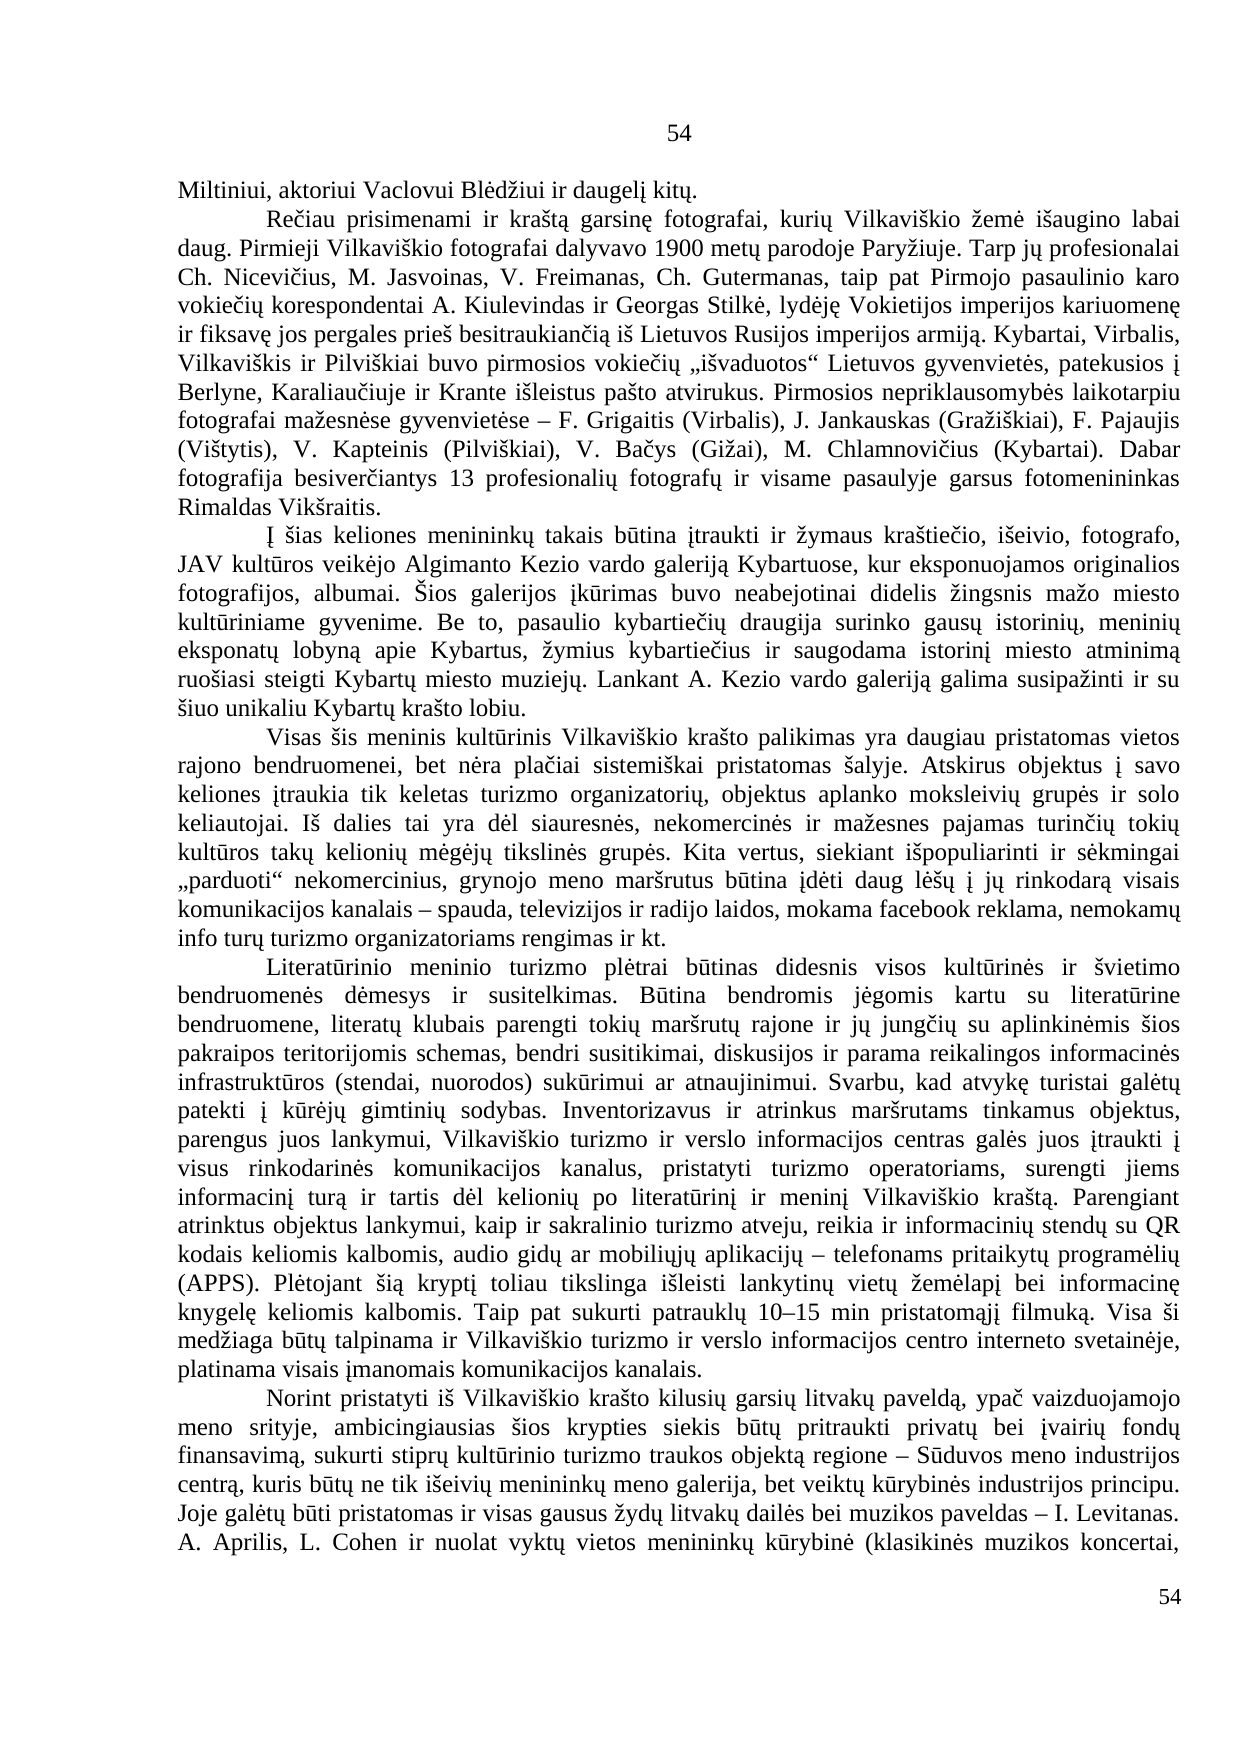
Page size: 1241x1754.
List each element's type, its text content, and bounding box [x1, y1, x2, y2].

text Į šias keliones menininkų takais būtina įtraukti ir žymaus kraštiečio, išeivio, fotografo, JAV kultūros veikėjo Algimanto Kezio vardo galeriją Kybartuose, kur eksponuojamos originalios fotografijos, albumai. Šios galerijos įkūrimas buvo neabejotinai didelis žingsnis mažo miesto kultūriniame gyvenime. Be to, pasaulio kybartiečių draugija surinko gausų istorinių, meninių eksponatų lobyną apie Kybartus, žymius kybartiečius ir saugodama istorinį miesto atminimą ruošiasi steigti Kybartų miesto muziejų. Lankant A. Kezio vardo galeriją galima susipažinti ir su šiuo unikaliu Kybartų krašto lobiu. [177, 521, 1181, 722]
text Norint pristatyti iš Vilkaviškio krašto kilusių garsių litvakų paveldą, ypač vaizduojamojo meno srityje, ambicingiausias šios krypties siekis būtų pritraukti privatų bei įvairių fondų finansavimą, sukurti stiprų kultūrinio turizmo traukos objektą regione – Sūduvos meno industrijos centrą, kuris būtų ne tik išeivių menininkų meno galerija, bet veiktų kūrybinės industrijos principu. Joje galėtų būti pristatomas ir visas gausus žydų litvakų dailės bei muzikos paveldas – I. Levitanas. A. Aprilis, L. Cohen ir nuolat vyktų vietos menininkų kūrybinė (klasikinės muzikos koncertai, [177, 1383, 1181, 1556]
text Literatūrinio meninio turizmo plėtrai būtinas didesnis visos kultūrinės ir švietimo bendruomenės dėmesys ir susitelkimas. Būtina bendromis jėgomis kartu su literatūrine bendruomene, literatų klubais parengti tokių maršrutų rajone ir jų jungčių su aplinkinėmis šios pakraipos teritorijomis schemas, bendri susitikimai, diskusijos ir parama reikalingos informacinės infrastruktūros (stendai, nuorodos) sukūrimui ar atnaujinimui. Svarbu, kad atvykę turistai galėtų patekti į kūrėjų gimtinių sodybas. Inventorizavus ir atrinkus maršrutams tinkamus objektus, parengus juos lankymui, Vilkaviškio turizmo ir verslo informacijos centras galės juos įtraukti į visus rinkodarinės komunikacijos kanalus, pristatyti turizmo operatoriams, surengti jiems informacinį turą ir tartis dėl kelionių po literatūrinį ir meninį Vilkaviškio kraštą. Parengiant atrinktus objektus lankymui, kaip ir sakralinio turizmo atveju, reikia ir informacinių stendų su QR kodais keliomis kalbomis, audio gidų ar mobiliųjų aplikacijų – telefonams pritaikytų programėlių (APPS). Plėtojant šią kryptį toliau tikslinga išleisti lankytinų vietų žemėlapį bei informacinę knygelę keliomis kalbomis. Taip pat sukurti patrauklų 10–15 min pristatomąjį filmuką. Visa ši medžiaga būtų talpinama ir Vilkaviškio turizmo ir verslo informacijos centro interneto svetainėje, platinama visais įmanomais komunikacijos kanalais. [177, 952, 1181, 1383]
text Miltiniui, aktoriui Vaclovui Blėdžiui ir daugelį kitų. [177, 176, 1181, 204]
text Rečiau prisimenami ir kraštą garsinę fotografai, kurių Vilkaviškio žemė išaugino labai daug. Pirmieji Vilkaviškio fotografai dalyvavo 1900 metų parodoje Paryžiuje. Tarp jų profesionalai Ch. Nicevičius, M. Jasvoinas, V. Freimanas, Ch. Gutermanas, taip pat Pirmojo pasaulinio karo vokiečių korespondentai A. Kiulevindas ir Georgas Stilkė, lydėję Vokietijos imperijos kariuomenę ir fiksavę jos pergales prieš besitraukiančią iš Lietuvos Rusijos imperijos armiją. Kybartai, Virbalis, Vilkaviškis ir Pilviškiai buvo pirmosios vokiečių „išvaduotos“ Lietuvos gyvenvietės, patekusios į Berlyne, Karaliaučiuje ir Krante išleistus pašto atvirukus. Pirmosios nepriklausomybės laikotarpiu fotografai mažesnėse gyvenvietėse – F. Grigaitis (Virbalis), J. Jankauskas (Gražiškiai), F. Pajaujis (Vištytis), V. Kapteinis (Pilviškiai), V. Bačys (Gižai), M. Chlamnovičius (Kybartai). Dabar fotografija besiverčiantys 13 profesionalių fotografų ir visame pasaulyje garsus fotomenininkas Rimaldas Vikšraitis. [177, 204, 1181, 521]
text Visas šis meninis kultūrinis Vilkaviškio krašto palikimas yra daugiau pristatomas vietos rajono bendruomenei, bet nėra plačiai sistemiškai pristatomas šalyje. Atskirus objektus į savo keliones įtraukia tik keletas turizmo organizatorių, objektus aplanko moksleivių grupės ir solo keliautojai. Iš dalies tai yra dėl siauresnės, nekomercinės ir mažesnes pajamas turinčių tokių kultūros takų kelionių mėgėjų tikslinės grupės. Kita vertus, siekiant išpopuliarinti ir sėkmingai „parduoti“ nekomercinius, grynojo meno maršrutus būtina įdėti daug lėšų į jų rinkodarą visais komunikacijos kanalais – spauda, televizijos ir radijo laidos, mokama facebook reklama, nemokamų info turų turizmo organizatoriams rengimas ir kt. [177, 722, 1181, 952]
